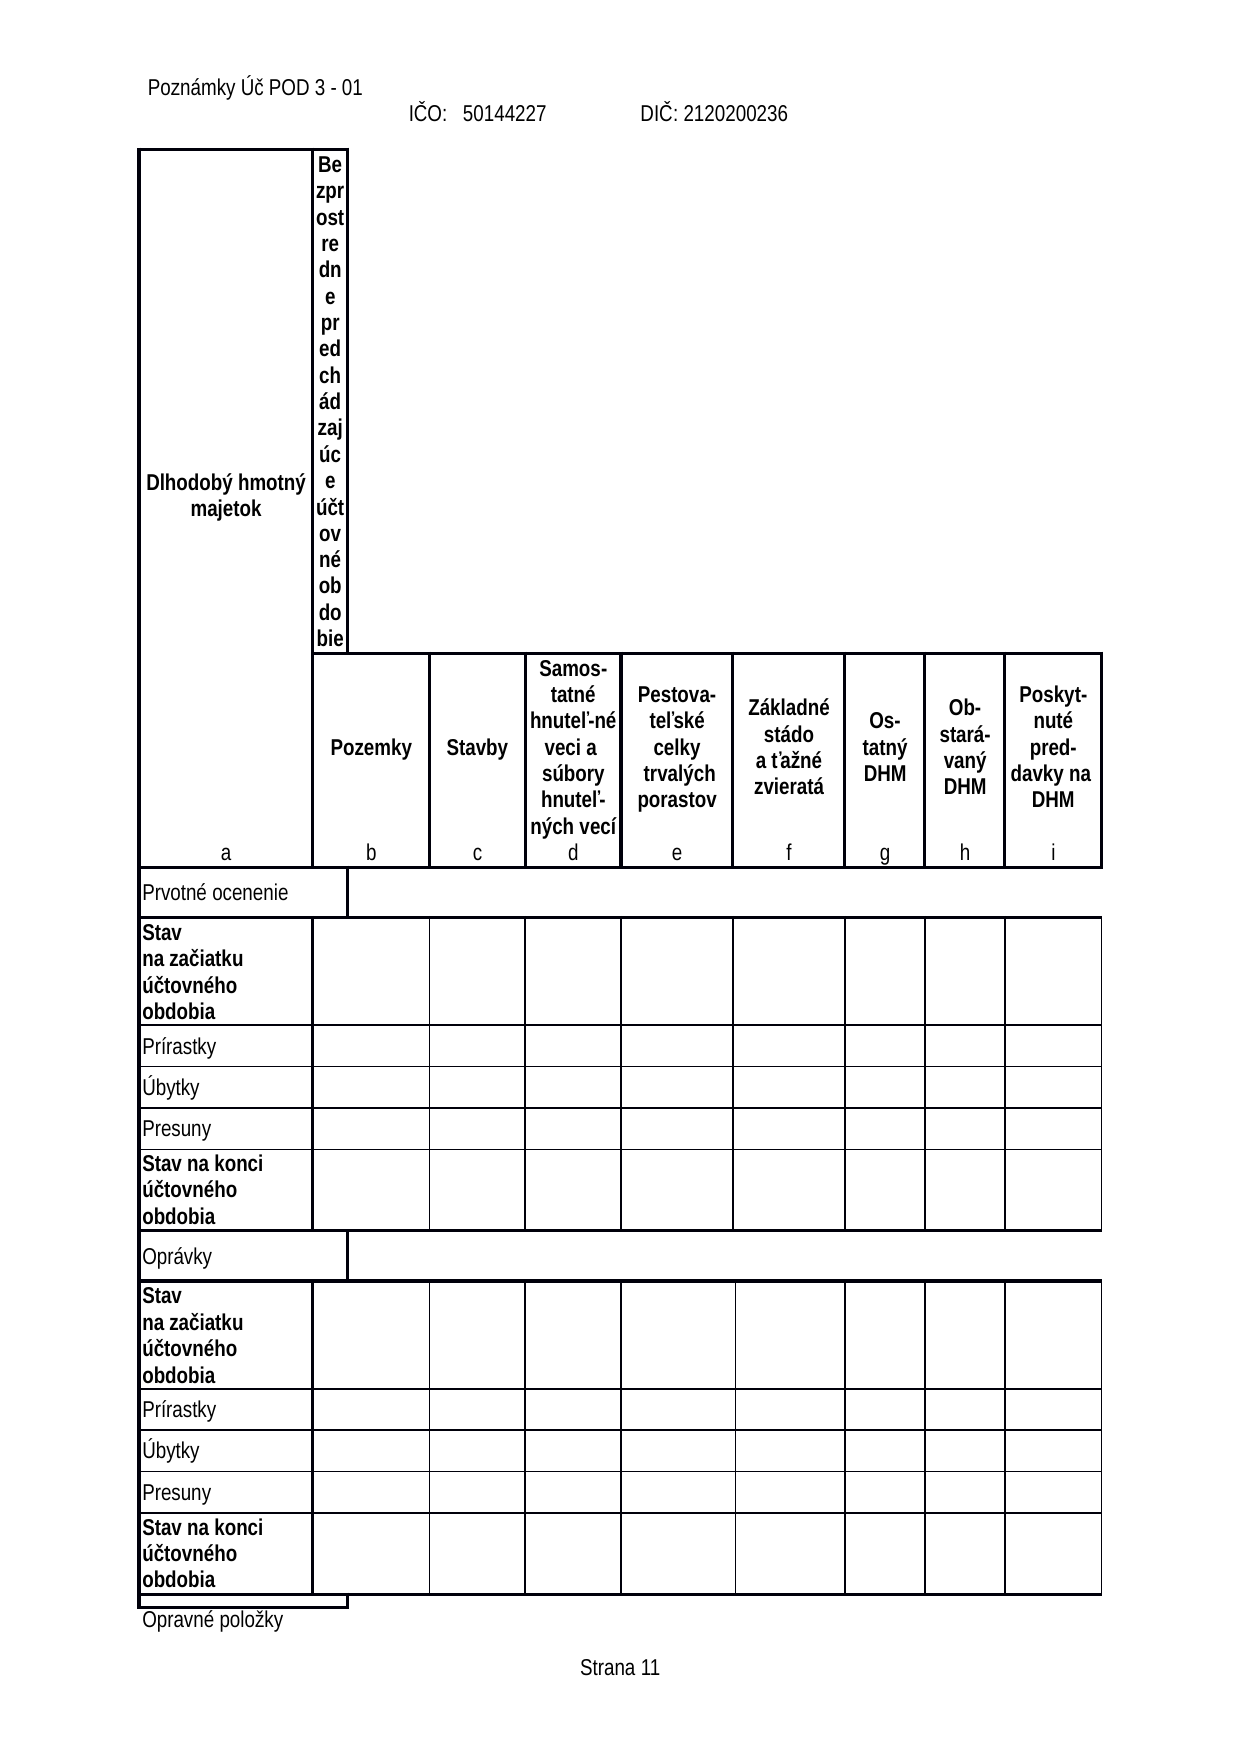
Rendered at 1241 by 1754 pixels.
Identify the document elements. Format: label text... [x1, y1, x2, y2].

table_cell [314, 1026, 429, 1066]
table_cell [314, 1514, 429, 1593]
table_cell Oprávky [141, 1232, 346, 1279]
table_cell [430, 1026, 524, 1066]
table_cell [430, 1067, 524, 1107]
table_cell Základné stádo a ťažné zvieratá [734, 655, 843, 839]
table_cell Stav na konci účtovného obdobia [141, 1150, 311, 1229]
table_cell [846, 1109, 924, 1148]
table_cell [526, 919, 620, 1024]
table_cell [1006, 919, 1101, 1024]
table_cell f [734, 839, 843, 866]
table_cell [526, 1109, 620, 1148]
table_cell Stav na začiatku účtovného obdobia [141, 919, 311, 1024]
table_cell [622, 1067, 732, 1107]
table_cell [430, 919, 524, 1024]
table_cell Os-tatný DHM [846, 655, 923, 839]
table_cell [526, 1390, 620, 1429]
table_cell [1006, 1109, 1101, 1148]
table_cell [734, 1026, 844, 1066]
table_cell [926, 1283, 1004, 1388]
table_cell [1006, 1514, 1101, 1593]
table_cell [314, 1283, 429, 1388]
table_cell h [926, 839, 1003, 866]
table_cell [430, 1150, 524, 1229]
table_cell [736, 1390, 844, 1429]
table_cell [622, 1431, 735, 1471]
table_cell Stav na konci účtovného obdobia [141, 1514, 311, 1593]
table_cell [846, 1390, 924, 1429]
table_cell [926, 1431, 1004, 1471]
table_cell [622, 1390, 735, 1429]
table_cell [846, 1514, 924, 1593]
table_cell [846, 1067, 924, 1107]
table_cell [734, 1067, 844, 1107]
table_cell b [314, 839, 428, 866]
table_cell [314, 1472, 429, 1512]
table_cell [430, 1283, 524, 1388]
table_cell [736, 1472, 844, 1512]
table_cell [734, 919, 844, 1024]
table_cell [1006, 1431, 1101, 1471]
table_cell [846, 1283, 924, 1388]
table_cell [1006, 1150, 1101, 1229]
table_cell [314, 1067, 429, 1107]
table_cell [846, 1026, 924, 1066]
table_cell Poskyt-nuté pred-davky na DHM [1006, 655, 1100, 839]
table_cell [1006, 1283, 1101, 1388]
table_cell [314, 1390, 429, 1429]
table_cell [926, 1390, 1004, 1429]
table_cell [526, 1472, 620, 1512]
table_cell [926, 1150, 1004, 1229]
table_cell e [623, 839, 731, 866]
table_header Bezprostredne predchádzajúce účtovné obdobie [314, 151, 346, 652]
table_cell [846, 1431, 924, 1471]
table_cell [314, 1109, 429, 1148]
table_cell [622, 1472, 735, 1512]
table_cell Presuny [141, 1109, 311, 1148]
table_cell Prvotné ocenenie [141, 869, 346, 916]
table_cell [314, 1150, 429, 1229]
table_cell [526, 1067, 620, 1107]
table_cell Stavby [431, 655, 524, 839]
table_cell [430, 1431, 524, 1471]
table_cell [926, 919, 1004, 1024]
table_cell Opravné položky [141, 1596, 346, 1606]
table_cell [734, 1109, 844, 1148]
table_cell [430, 1109, 524, 1148]
table_cell Úbytky [141, 1067, 311, 1107]
table_cell [926, 1109, 1004, 1148]
table_cell Stav na začiatku účtovného obdobia [141, 1283, 311, 1388]
table_cell [526, 1514, 620, 1593]
table_cell [734, 1150, 844, 1229]
table_cell [1006, 1026, 1101, 1066]
table_cell d [527, 839, 619, 866]
table_cell [736, 1514, 844, 1593]
table_cell [526, 1026, 620, 1066]
table_cell [1006, 1472, 1101, 1512]
table_cell Pozemky [314, 655, 428, 839]
table_cell [622, 1514, 735, 1593]
table_cell [430, 1390, 524, 1429]
table_cell c [431, 839, 524, 866]
table_cell [622, 919, 732, 1024]
table_cell Samos-tatné hnuteľ-né veci a súbory hnuteľ-ných vecí [527, 655, 619, 839]
table_cell a [141, 839, 311, 866]
table_cell [926, 1472, 1004, 1512]
table_cell [622, 1109, 732, 1148]
table_cell [926, 1067, 1004, 1107]
table_cell [314, 919, 429, 1024]
table_cell [314, 1431, 429, 1471]
table_cell Prírastky [141, 1390, 311, 1429]
table_cell i [1006, 839, 1100, 866]
table_cell [622, 1026, 732, 1066]
table_cell Prírastky [141, 1026, 311, 1066]
table_cell [846, 1472, 924, 1512]
table_cell [526, 1431, 620, 1471]
table_cell [736, 1431, 844, 1471]
table_cell [1006, 1390, 1101, 1429]
table_cell [1006, 1067, 1101, 1107]
table_cell Úbytky [141, 1431, 311, 1471]
table_cell [526, 1150, 620, 1229]
table_cell [622, 1283, 735, 1388]
table_cell [622, 1150, 732, 1229]
table_cell [926, 1514, 1004, 1593]
table_cell [526, 1283, 620, 1388]
table_cell g [846, 839, 923, 866]
table_cell Pestova-teľské celky trvalých porastov [623, 655, 731, 839]
table_cell Presuny [141, 1472, 311, 1512]
table_cell [846, 1150, 924, 1229]
table_header Dlhodobý hmotný majetok [141, 151, 311, 839]
table_cell [430, 1514, 524, 1593]
table_cell [736, 1283, 844, 1388]
table_cell Ob-stará-vaný DHM [926, 655, 1003, 839]
table_cell [926, 1026, 1004, 1066]
table_cell [430, 1472, 524, 1512]
table_cell [846, 919, 924, 1024]
